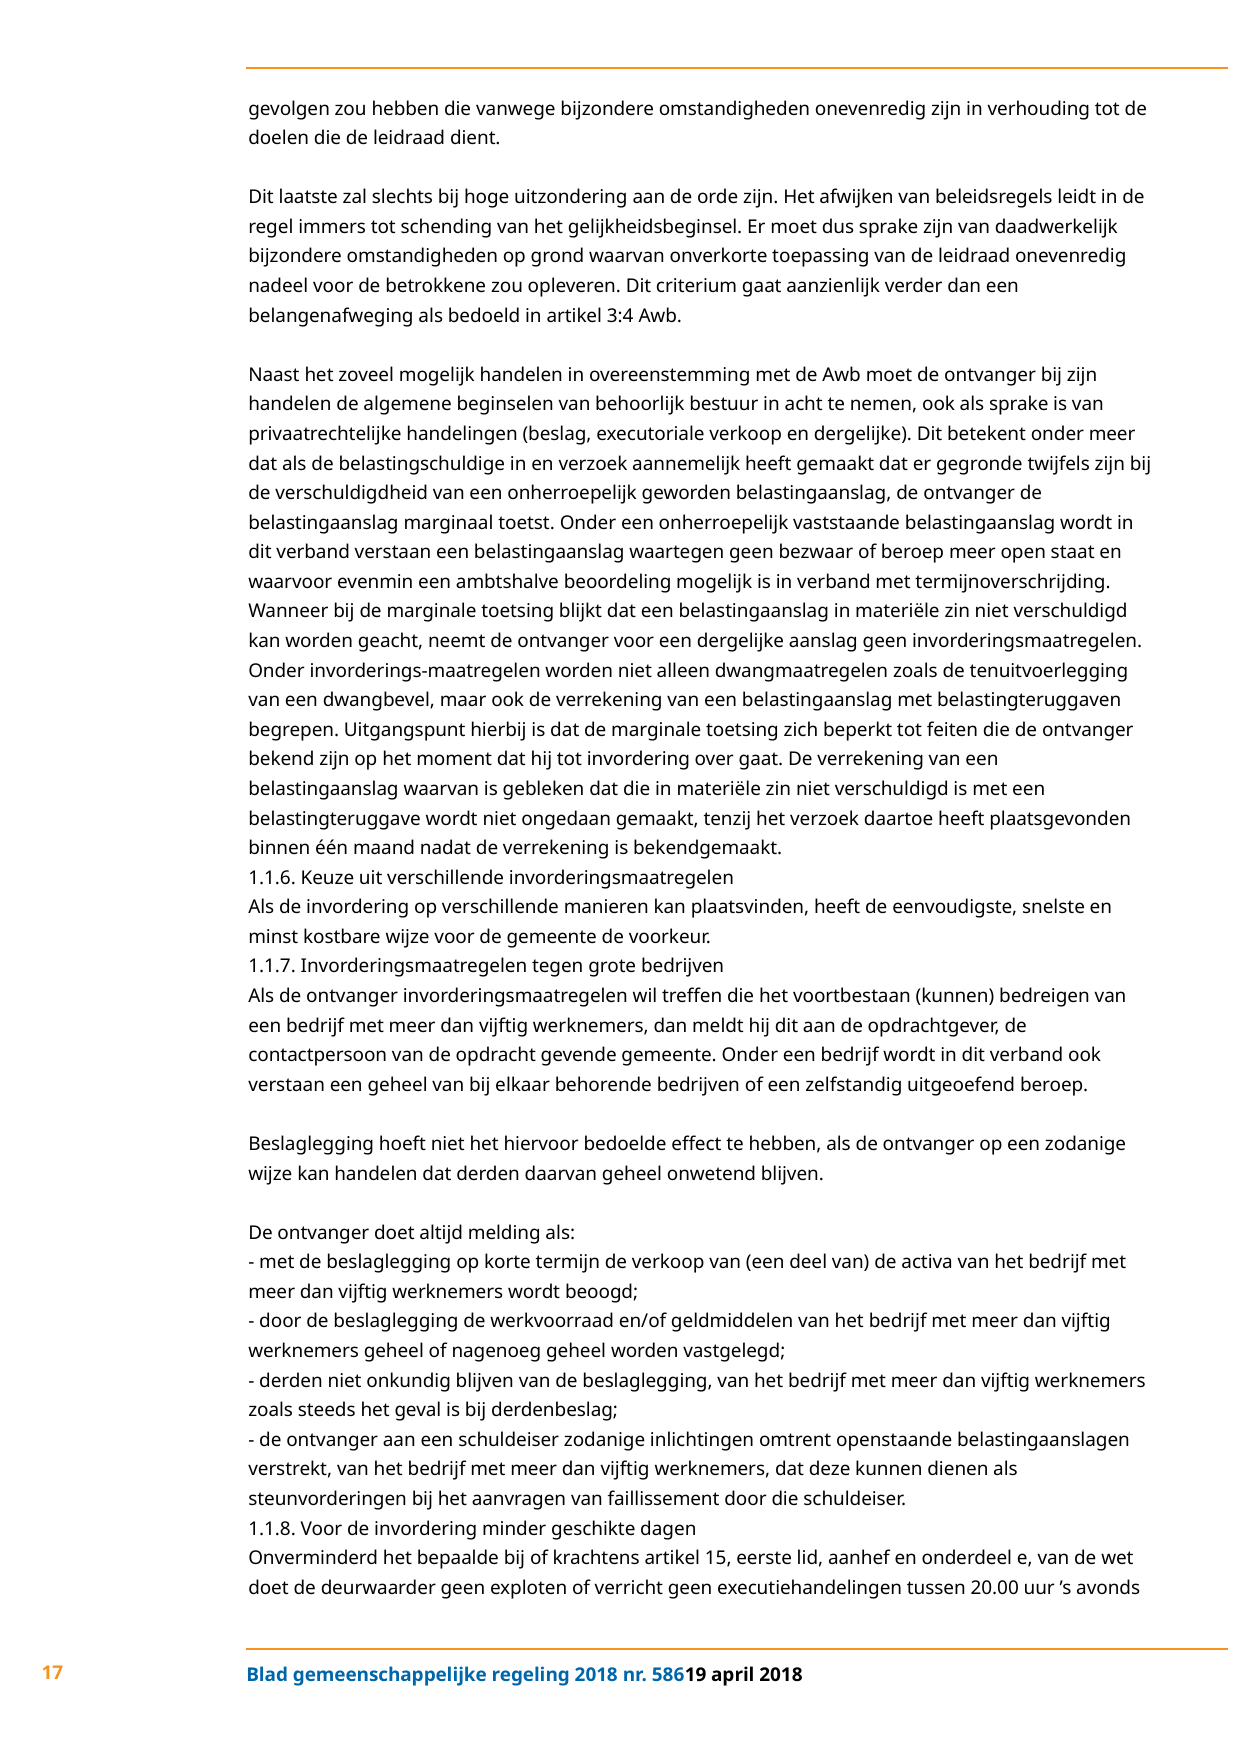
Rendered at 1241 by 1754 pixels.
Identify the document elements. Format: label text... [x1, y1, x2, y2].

text Als de invordering op verschillende manieren kan plaatsvinden, heeft de eenvoudigste, snelste en minst kostbare wijze voor de gemeente de voorkeur. [248, 893, 1152, 949]
text verstrekt, van het bedrijf met meer dan vijftig werknemers, dat deze kunnen dienen als [248, 1456, 1152, 1481]
text meer dan vijftig werknemers wordt beoogd; [248, 1278, 1152, 1304]
text Als de ontvanger invorderingsmaatregelen wil treffen die het voortbestaan (kunnen) bedreigen van een bedrijf met meer dan vijftig werknemers, dan meldt hij dit aan de opdrachtgever, de contactpersoon van de opdracht gevende gemeente. Onder een bedrijf wordt in dit verband ook verstaan een geheel van bij elkaar behorende bedrijven of een zelfstandig uitgeoefend beroep. [248, 982, 1152, 1097]
text - met de beslaglegging op korte termijn de verkoop van (een deel van) de activa van het bedrijf met [248, 1248, 1152, 1274]
picture [41, 47, 231, 172]
text 1.1.7. Invorderingsmaatregelen tegen grote bedrijven [248, 953, 1152, 978]
text Onverminderd het bepaalde bij of krachtens artikel 15, eerste lid, aanhef en onderdeel e, van de wet doet de deurwaarder geen exploten of verricht geen executiehandelingen tussen 20.00 uur ’s avonds [248, 1544, 1152, 1600]
text 1.1.6. Keuze uit verschillende invorderingsmaatregelen [248, 864, 1152, 890]
text steunvorderingen bij het aanvragen van faillissement door die schuldeiser. [248, 1485, 1152, 1511]
text 1.1.8. Voor de invordering minder geschikte dagen [248, 1515, 1152, 1541]
text gevolgen zou hebben die vanwege bijzondere omstandigheden onevenredig zijn in verhouding tot de doelen die de leidraad dient. [248, 95, 1152, 150]
text Dit laatste zal slechts bij hoge uitzondering aan de orde zijn. Het afwijken van beleidsregels leidt in de regel immers tot schending van het gelijkheidsbeginsel. Er moet dus sprake zijn van daadwerkelijk bijzondere omstandigheden op grond waarvan onverkorte toepassing van de leidraad onevenredig nadeel voor de betrokkene zou opleveren. Dit criterium gaat aanzienlijk verder dan een belangenafweging als bedoeld in artikel 3:4 Awb. [248, 183, 1152, 328]
text Beslaglegging hoeft niet het hiervoor bedoelde effect te hebben, als de ontvanger op een zodanige wijze kan handelen dat derden daarvan geheel onwetend blijven. [248, 1130, 1152, 1186]
text - door de beslaglegging de werkvoorraad en/of geldmiddelen van het bedrijf met meer dan vijftig [248, 1308, 1152, 1333]
text zoals steeds het geval is bij derdenbeslag; [248, 1396, 1152, 1422]
text - de ontvanger aan een schuldeiser zodanige inlichtingen omtrent openstaande belastingaanslagen [248, 1426, 1152, 1452]
text werknemers geheel of nagenoeg geheel worden vastgelegd; [248, 1337, 1152, 1363]
text De ontvanger doet altijd melding als: [248, 1219, 1152, 1245]
text Naast het zoveel mogelijk handelen in overeenstemming met de Awb moet de ontvanger bij zijn handelen de algemene beginselen van behoorlijk bestuur in acht te nemen, ook als sprake is van privaatrechtelijke handelingen (beslag, executoriale verkoop en dergelijke). Dit betekent onder meer dat als de belastingschuldige in en verzoek aannemelijk heeft gemaakt dat er gegronde twijfels zijn bij de verschuldigdheid van een onherroepelijk geworden belastingaanslag, de ontvanger de belastingaanslag marginaal toetst. Onder een onherroepelijk vaststaande belastingaanslag wordt in dit verband verstaan een belastingaanslag waartegen geen bezwaar of beroep meer open staat en waarvoor evenmin een ambtshalve beoordeling mogelijk is in verband met termijnoverschrijding. [248, 361, 1152, 594]
text - derden niet onkundig blijven van de beslaglegging, van het bedrijf met meer dan vijftig werknemers [248, 1367, 1152, 1393]
text Wanneer bij de marginale toetsing blijkt dat een belastingaanslag in materiële zin niet verschuldigd kan worden geacht, neemt de ontvanger voor een dergelijke aanslag geen invorderingsmaatregelen. Onder invorderings-maatregelen worden niet alleen dwangmaatregelen zoals de tenuitvoerlegging van een dwangbevel, maar ook de verrekening van een belastingaanslag met belastingteruggaven begrepen. Uitgangspunt hierbij is dat de marginale toetsing zich beperkt tot feiten die de ontvanger bekend zijn op het moment dat hij tot invordering over gaat. De verrekening van een belastingaanslag waarvan is gebleken dat die in materiële zin niet verschuldigd is met een belastingteruggave wordt niet ongedaan gemaakt, tenzij het verzoek daartoe heeft plaatsgevonden binnen één maand nadat de verrekening is bekendgemaakt. [248, 598, 1152, 860]
